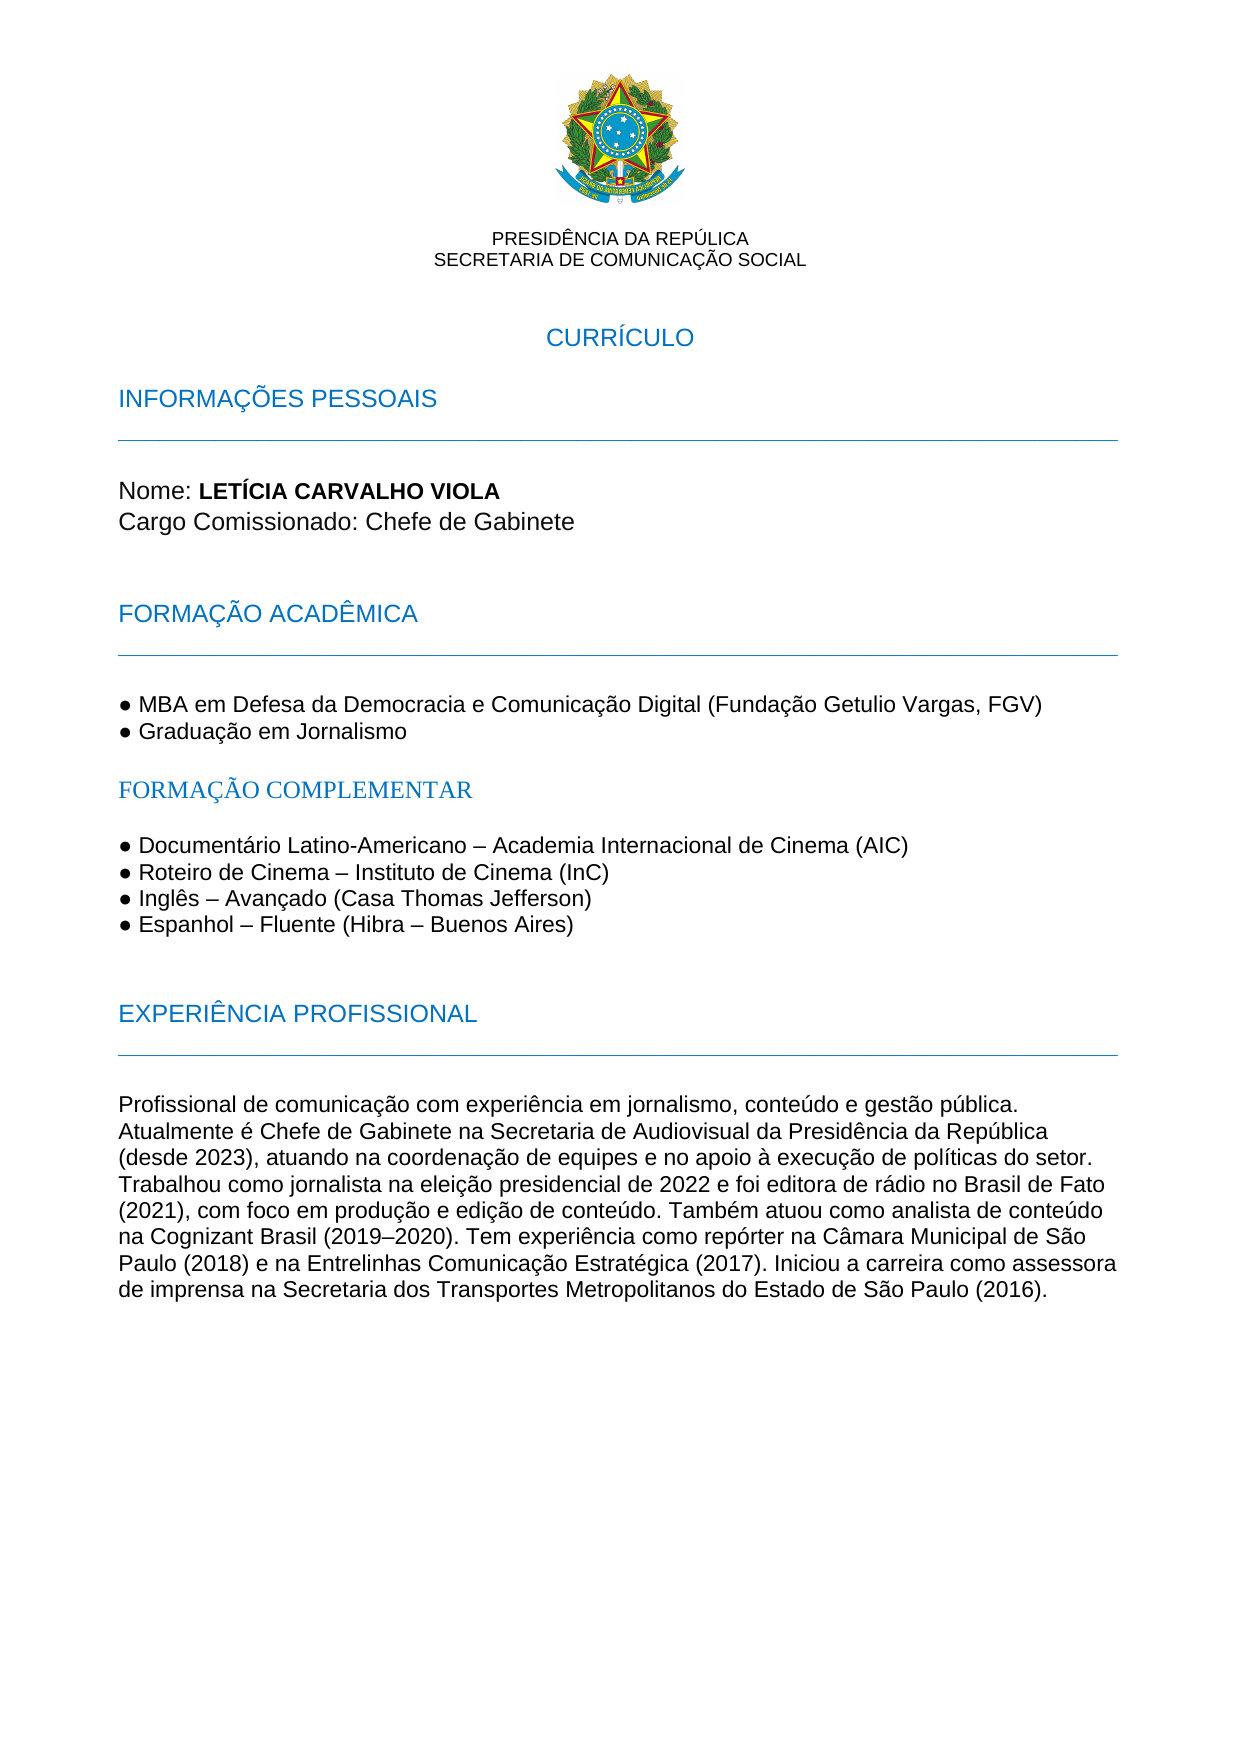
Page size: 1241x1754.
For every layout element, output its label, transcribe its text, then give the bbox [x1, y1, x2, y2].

text ● Inglês – Avançado (Casa Thomas Jefferson) [118, 885, 1122, 911]
text ● MBA em Defesa da Democracia e Comunicação Digital (Fundação Getulio Vargas, FGV) [118, 691, 1122, 718]
text ● Roteiro de Cinema – Instituto de Cinema (InC) [118, 859, 1122, 885]
text ● Documentário Latino-Americano – Academia Internacional de Cinema (AIC) [118, 832, 1122, 859]
text FORMAÇÃO ACADÊMICA [118, 599, 1122, 628]
text EXPERIÊNCIA PROFISSIONAL [118, 999, 1122, 1028]
text ● Espanhol – Fluente (Hibra – Buenos Aires) [118, 911, 1122, 938]
text Profissional de comunicação com experiência em jornalismo, conteúdo e gestão pública. Atualmente é Chefe de Gabinete na Secretaria de Audiovisual da Presidência da República (desde 2023), atuando na coordenação de equipes e no apoio à execução de políticas do setor. Trabalhou como jornalista na eleição presidencial de 2022 e foi editora de rádio no Brasil de Fato (2021), com foco em produção e edição de conteúdo. Também atuou como analista de conteúdo na Cognizant Brasil (2019–2020). Tem experiência como repórter na Câmara Municipal de São Paulo (2018) e na Entrelinhas Comunicação Estratégica (2017). Iniciou a carreira como assessora de imprensa na Secretaria dos Transportes Metropolitanos do Estado de São Paulo (2016). [118, 1091, 1122, 1302]
text INFORMAÇÕES PESSOAIS [118, 384, 1122, 413]
text Nome: LETÍCIA CARVALHO VIOLA [118, 476, 1122, 505]
text FORMAÇÃO COMPLEMENTAR [118, 775, 1122, 804]
text Cargo Comissionado: Chefe de Gabinete [118, 507, 1122, 536]
text ________________________________________________________________________ [118, 1030, 1122, 1059]
text CURRÍCULO [118, 323, 1122, 351]
text ________________________________________________________________________ [118, 630, 1122, 659]
text ________________________________________________________________________ [118, 415, 1122, 444]
text ● Graduação em Jornalismo [118, 718, 1122, 744]
